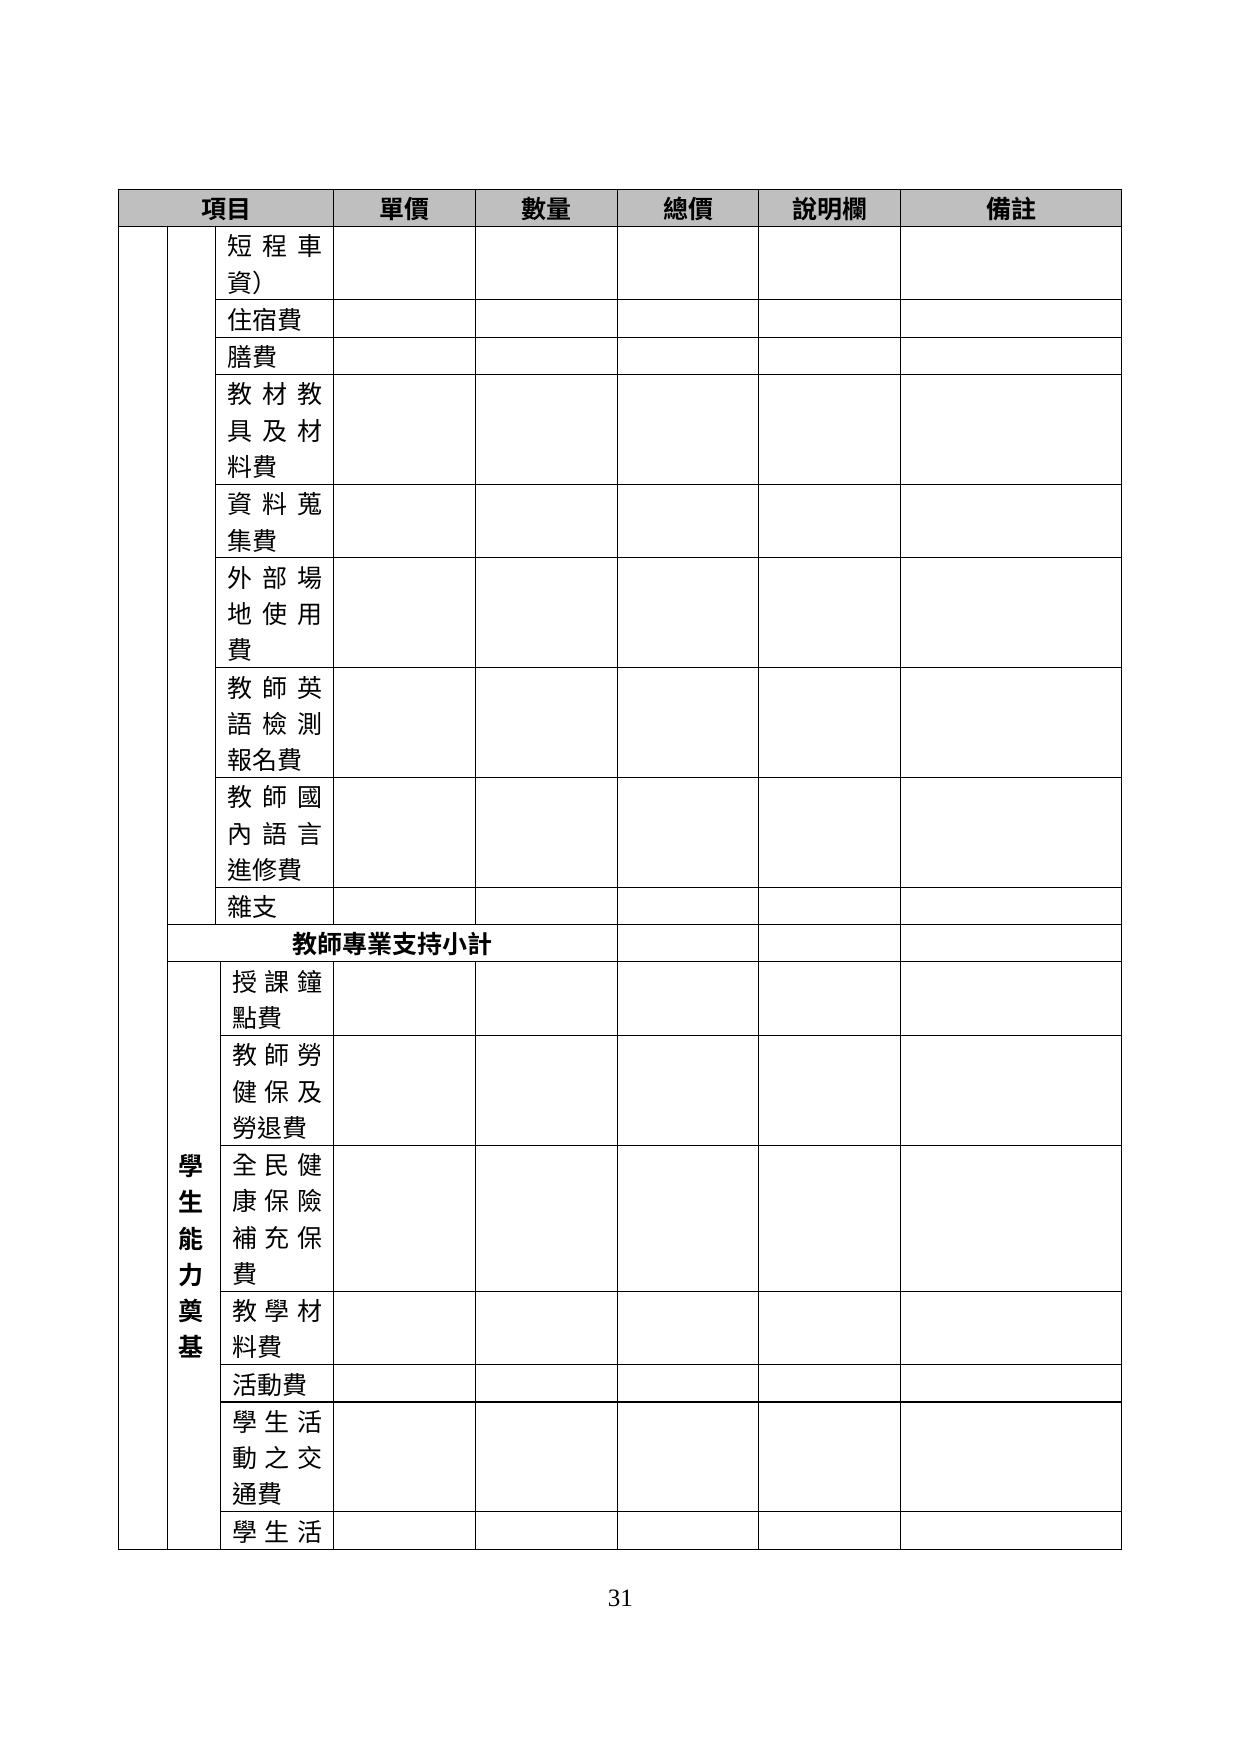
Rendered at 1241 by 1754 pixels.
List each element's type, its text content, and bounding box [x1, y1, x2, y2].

table_cell [618, 300, 758, 337]
table_cell [334, 1403, 475, 1511]
table_cell [618, 668, 758, 777]
table_cell [476, 338, 617, 374]
table_cell [901, 888, 1121, 924]
table_cell [901, 375, 1121, 484]
table_cell [759, 1036, 900, 1144]
table_cell [759, 1512, 900, 1548]
table_cell [618, 1403, 758, 1511]
table_cell [334, 668, 475, 777]
table_cell [168, 227, 215, 924]
table_cell [901, 962, 1121, 1035]
table_cell 教材教具及材料費 [216, 375, 333, 484]
table_cell [476, 962, 617, 1035]
table_cell [476, 1512, 617, 1548]
table_cell [901, 1403, 1121, 1511]
table_cell [119, 227, 167, 1548]
table_cell 教學材料費 [221, 1292, 333, 1364]
table_cell [759, 1146, 900, 1291]
table_cell [334, 558, 475, 667]
table_cell [759, 485, 900, 557]
table_cell [476, 1365, 617, 1401]
table_cell 教師勞健保及勞退費 [221, 1036, 333, 1144]
table_cell [618, 1512, 758, 1548]
table_cell [618, 1036, 758, 1144]
table_cell [334, 485, 475, 557]
table_cell 短程車資） [216, 227, 333, 299]
table_cell [759, 668, 900, 777]
table_cell [476, 1036, 617, 1144]
table_cell [901, 1036, 1121, 1144]
table_cell [334, 300, 475, 337]
table_cell [334, 338, 475, 374]
table_cell 雜支 [216, 888, 333, 924]
table_cell [334, 962, 475, 1035]
table_cell [476, 485, 617, 557]
table_cell [901, 300, 1121, 337]
table_header 數量 [476, 190, 617, 226]
table_cell [759, 300, 900, 337]
table_cell [901, 1292, 1121, 1364]
table_cell [901, 925, 1121, 961]
table_cell [759, 375, 900, 484]
table_cell [476, 1146, 617, 1291]
table_cell [334, 1292, 475, 1364]
table_cell [759, 227, 900, 299]
table_cell [618, 1292, 758, 1364]
table_cell [476, 1292, 617, 1364]
table_cell [476, 558, 617, 667]
table_cell [334, 1365, 475, 1401]
table_cell 教師國內語言進修費 [216, 778, 333, 887]
table_cell [618, 338, 758, 374]
table_cell [901, 227, 1121, 299]
table_cell [476, 668, 617, 777]
table_cell [618, 778, 758, 887]
table_cell [618, 227, 758, 299]
table_cell [759, 1365, 900, 1401]
table_cell [759, 1403, 900, 1511]
table_cell [618, 1146, 758, 1291]
table_cell [476, 300, 617, 337]
table_cell [901, 668, 1121, 777]
table_cell 教師英語檢測報名費 [216, 668, 333, 777]
table_cell 學生活 [221, 1512, 333, 1548]
table_cell [759, 778, 900, 887]
table_cell 資料蒐集費 [216, 485, 333, 557]
table_cell [901, 485, 1121, 557]
table_cell [901, 558, 1121, 667]
table_cell 活動費 [221, 1365, 333, 1401]
table_cell [901, 1512, 1121, 1548]
table_cell [334, 1146, 475, 1291]
table_cell 外部場地使用費 [216, 558, 333, 667]
table_cell [334, 888, 475, 924]
table_cell [901, 1146, 1121, 1291]
table_cell [476, 778, 617, 887]
table_cell [901, 338, 1121, 374]
table_cell [759, 338, 900, 374]
table_cell [618, 375, 758, 484]
table_cell 住宿費 [216, 300, 333, 337]
table_cell 膳費 [216, 338, 333, 374]
table_cell 全民健康保險補充保費 [221, 1146, 333, 1291]
table_cell 學生活動之交通費 [221, 1403, 333, 1511]
table_cell [759, 558, 900, 667]
table_cell [618, 558, 758, 667]
table_cell [901, 1365, 1121, 1401]
table_cell [334, 1036, 475, 1144]
table_cell [759, 925, 900, 961]
table_cell [618, 925, 758, 961]
table_cell 授課鐘點費 [221, 962, 333, 1035]
table_cell [618, 485, 758, 557]
table_cell [901, 778, 1121, 887]
table_cell [334, 778, 475, 887]
table_cell [334, 227, 475, 299]
table_cell [618, 962, 758, 1035]
table_cell 教師專業支持小計 [168, 925, 617, 961]
table_cell [476, 375, 617, 484]
table_cell [618, 888, 758, 924]
table_cell 學生能力奠基 [168, 962, 220, 1548]
table_cell [476, 888, 617, 924]
table_cell [759, 962, 900, 1035]
table_cell [334, 375, 475, 484]
table_header 總價 [618, 190, 758, 226]
table_header 備註 [901, 190, 1121, 226]
table_header 單價 [334, 190, 475, 226]
table_cell [759, 888, 900, 924]
table_cell [334, 1512, 475, 1548]
table_cell [476, 227, 617, 299]
table_header 項目 [119, 190, 333, 226]
table_cell [759, 1292, 900, 1364]
table_cell [476, 1403, 617, 1511]
table_header 說明欄 [759, 190, 900, 226]
table_cell [618, 1365, 758, 1401]
